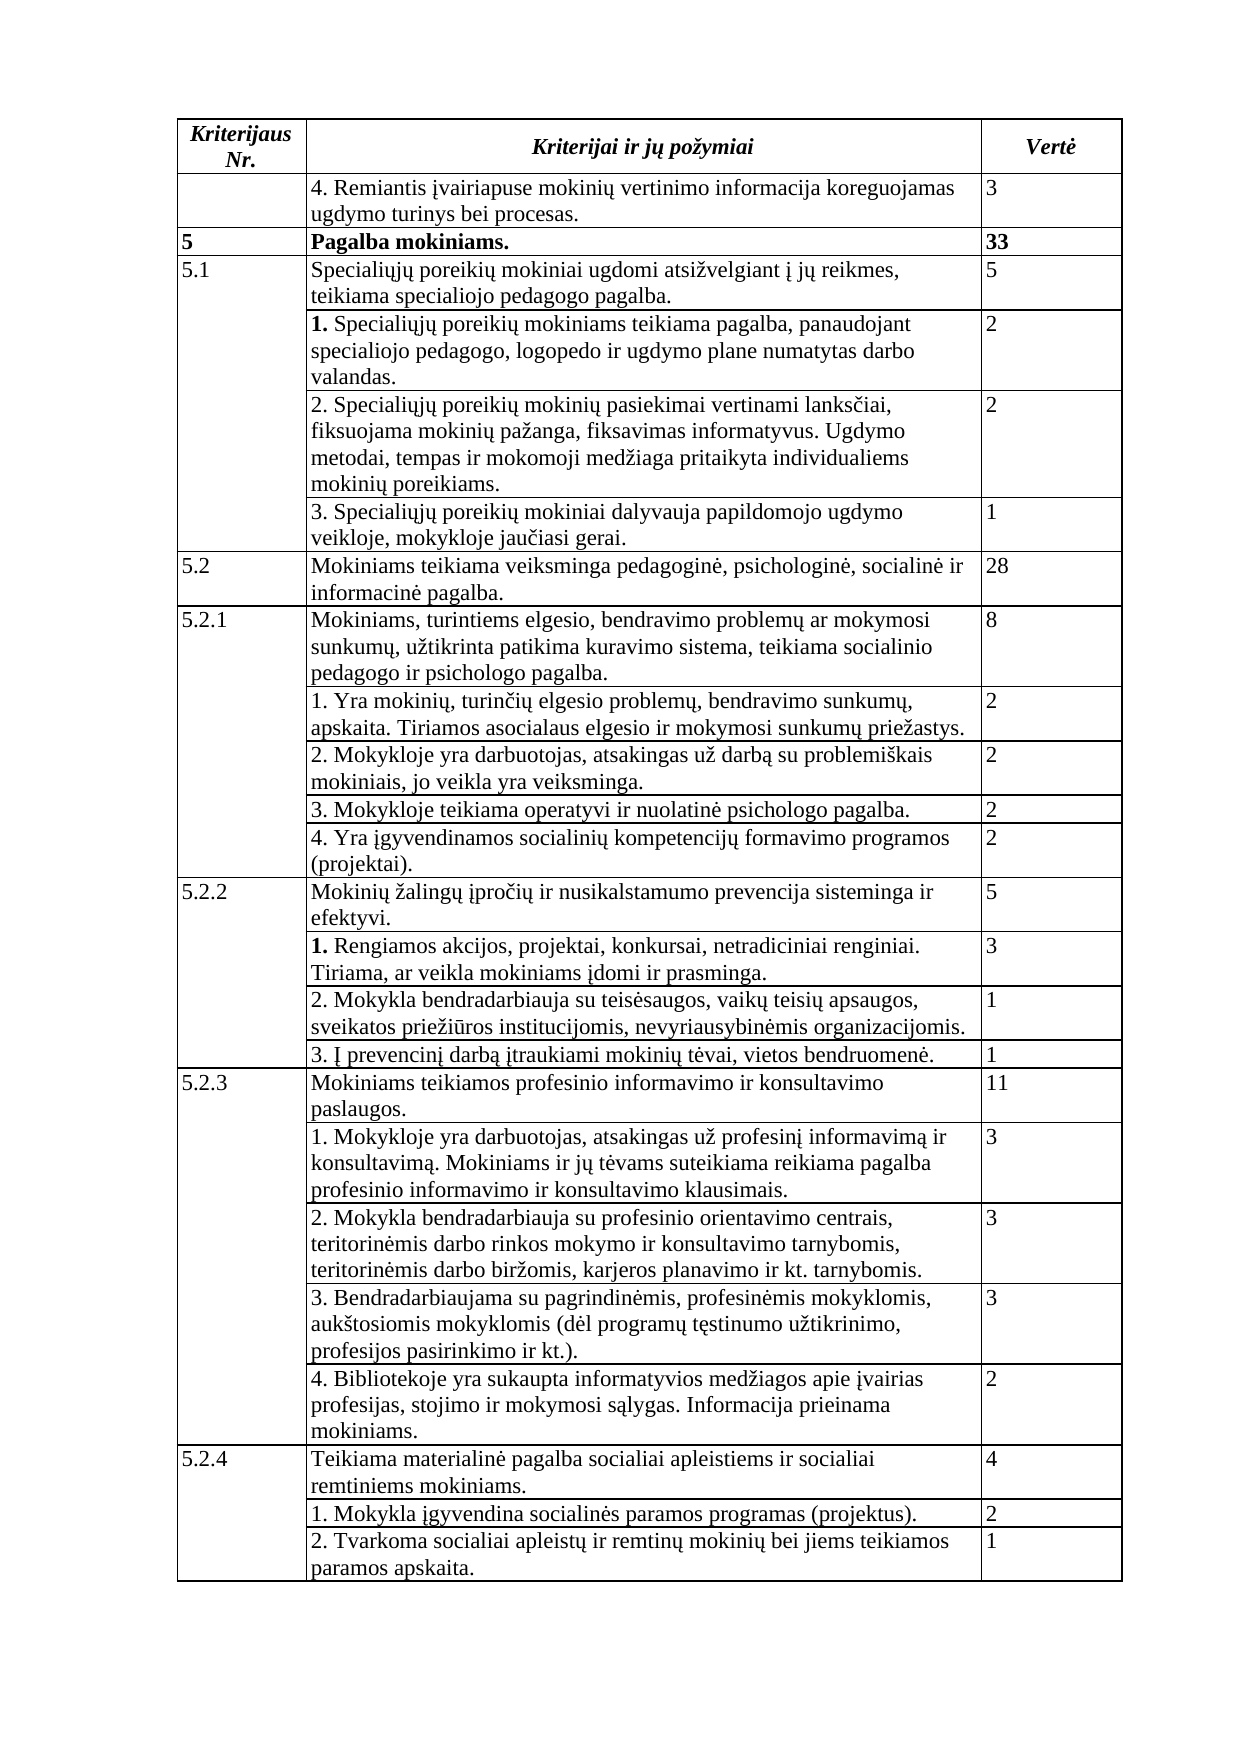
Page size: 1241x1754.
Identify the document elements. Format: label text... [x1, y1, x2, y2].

table_cell Teikiama materialinė pagalba socialiai apleistiems ir socialiai remtiniems mokiniams. [307, 1446, 981, 1498]
table_cell [178, 174, 306, 227]
table_cell 1. Specialiųjų poreikių mokiniams teikiama pagalba, panaudojant specialiojo pedagogo, logopedo ir ugdymo plane numatytas darbo valandas. [307, 311, 981, 389]
table_cell 28 [982, 552, 1121, 605]
table_cell 2. Mokykloje yra darbuotojas, atsakingas už darbą su problemiškais mokiniais, jo veikla yra veiksminga. [307, 742, 981, 794]
table_cell Mokinių žalingų įpročių ir nusikalstamumo prevencija sisteminga ir efektyvi. [307, 878, 981, 931]
table_cell 4. Remiantis įvairiapuse mokinių vertinimo informacija koreguojamas ugdymo turinys bei procesas. [307, 174, 981, 227]
table_header Vertė [982, 120, 1121, 172]
table_cell 5.2.3 [178, 1069, 306, 1444]
table_cell 3 [982, 1204, 1121, 1283]
table_cell 1. Mokykloje yra darbuotojas, atsakingas už profesinį informavimą ir konsultavimą. Mokiniams ir jų tėvams suteikiama reikiama pagalba profesinio informavimo ir konsultavimo klausimais. [307, 1123, 981, 1202]
table_cell 2 [982, 1365, 1121, 1444]
table_cell 5.2.2 [178, 878, 306, 1067]
table_cell 5 [178, 228, 306, 254]
table_cell 3. Į prevencinį darbą įtraukiami mokinių tėvai, vietos bendruomenė. [307, 1041, 981, 1067]
table_cell 3. Bendradarbiaujama su pagrindinėmis, profesinėmis mokyklomis, aukštosiomis mokyklomis (dėl programų tęstinumo užtikrinimo, profesijos pasirinkimo ir kt.). [307, 1284, 981, 1363]
table_cell 3. Mokykloje teikiama operatyvi ir nuolatinė psichologo pagalba. [307, 796, 981, 822]
table_cell 11 [982, 1069, 1121, 1121]
table_cell 2. Mokykla bendradarbiauja su teisėsaugos, vaikų teisių apsaugos, sveikatos priežiūros institucijomis, nevyriausybinėmis organizacijomis. [307, 987, 981, 1039]
table_cell 5.2.4 [178, 1446, 306, 1580]
table_cell 1 [982, 1041, 1121, 1067]
table_cell 3 [982, 1284, 1121, 1363]
table_cell 1. Yra mokinių, turinčių elgesio problemų, bendravimo sunkumų, apskaita. Tiriamos asocialaus elgesio ir mokymosi sunkumų priežastys. [307, 687, 981, 740]
table_cell 2. Tvarkoma socialiai apleistų ir remtinų mokinių bei jiems teikiamos paramos apskaita. [307, 1528, 981, 1580]
table_cell 3 [982, 1123, 1121, 1202]
table_cell 8 [982, 607, 1121, 686]
table_cell 2 [982, 687, 1121, 740]
table_cell 1 [982, 1528, 1121, 1580]
table_cell Pagalba mokiniams. [307, 228, 981, 254]
table_cell Specialiųjų poreikių mokiniai ugdomi atsižvelgiant į jų reikmes, teikiama specialiojo pedagogo pagalba. [307, 256, 981, 309]
table_header Kriterijaus Nr. [178, 120, 306, 172]
table_cell 4. Bibliotekoje yra sukaupta informatyvios medžiagos apie įvairias profesijas, stojimo ir mokymosi sąlygas. Informacija prieinama mokiniams. [307, 1365, 981, 1444]
table_cell 5.1 [178, 256, 306, 551]
table_cell Mokiniams teikiama veiksminga pedagoginė, psichologinė, socialinė ir informacinė pagalba. [307, 552, 981, 605]
table_cell Mokiniams, turintiems elgesio, bendravimo problemų ar mokymosi sunkumų, užtikrinta patikima kuravimo sistema, teikiama socialinio pedagogo ir psichologo pagalba. [307, 607, 981, 686]
table_cell 1. Rengiamos akcijos, projektai, konkursai, netradiciniai renginiai. Tiriama, ar veikla mokiniams įdomi ir prasminga. [307, 932, 981, 985]
table_cell 5.2 [178, 552, 306, 605]
table_cell 2 [982, 1500, 1121, 1526]
table_cell 5 [982, 878, 1121, 931]
table_cell 2. Mokykla bendradarbiauja su profesinio orientavimo centrais, teritorinėmis darbo rinkos mokymo ir konsultavimo tarnybomis, teritorinėmis darbo biržomis, karjeros planavimo ir kt. tarnybomis. [307, 1204, 981, 1283]
table_cell 4 [982, 1446, 1121, 1498]
table_cell 2 [982, 742, 1121, 794]
table_cell 2 [982, 391, 1121, 496]
table_cell 2 [982, 311, 1121, 389]
table_cell 3 [982, 174, 1121, 227]
table_cell 2. Specialiųjų poreikių mokinių pasiekimai vertinami lanksčiai, fiksuojama mokinių pažanga, fiksavimas informatyvus. Ugdymo metodai, tempas ir mokomoji medžiaga pritaikyta individualiems mokinių poreikiams. [307, 391, 981, 496]
table_cell 5.2.1 [178, 607, 306, 876]
table_cell 1 [982, 498, 1121, 551]
table_cell 4. Yra įgyvendinamos socialinių kompetencijų formavimo programos (projektai). [307, 824, 981, 876]
table_cell 1 [982, 987, 1121, 1039]
table_cell 3 [982, 932, 1121, 985]
table_cell 1. Mokykla įgyvendina socialinės paramos programas (projektus). [307, 1500, 981, 1526]
table_cell 3. Specialiųjų poreikių mokiniai dalyvauja papildomojo ugdymo veikloje, mokykloje jaučiasi gerai. [307, 498, 981, 551]
table_header Kriterijai ir jų požymiai [307, 120, 981, 172]
table_cell 5 [982, 256, 1121, 309]
table_cell 33 [982, 228, 1121, 254]
table_cell Mokiniams teikiamos profesinio informavimo ir konsultavimo paslaugos. [307, 1069, 981, 1121]
table_cell 2 [982, 824, 1121, 876]
table_cell 2 [982, 796, 1121, 822]
